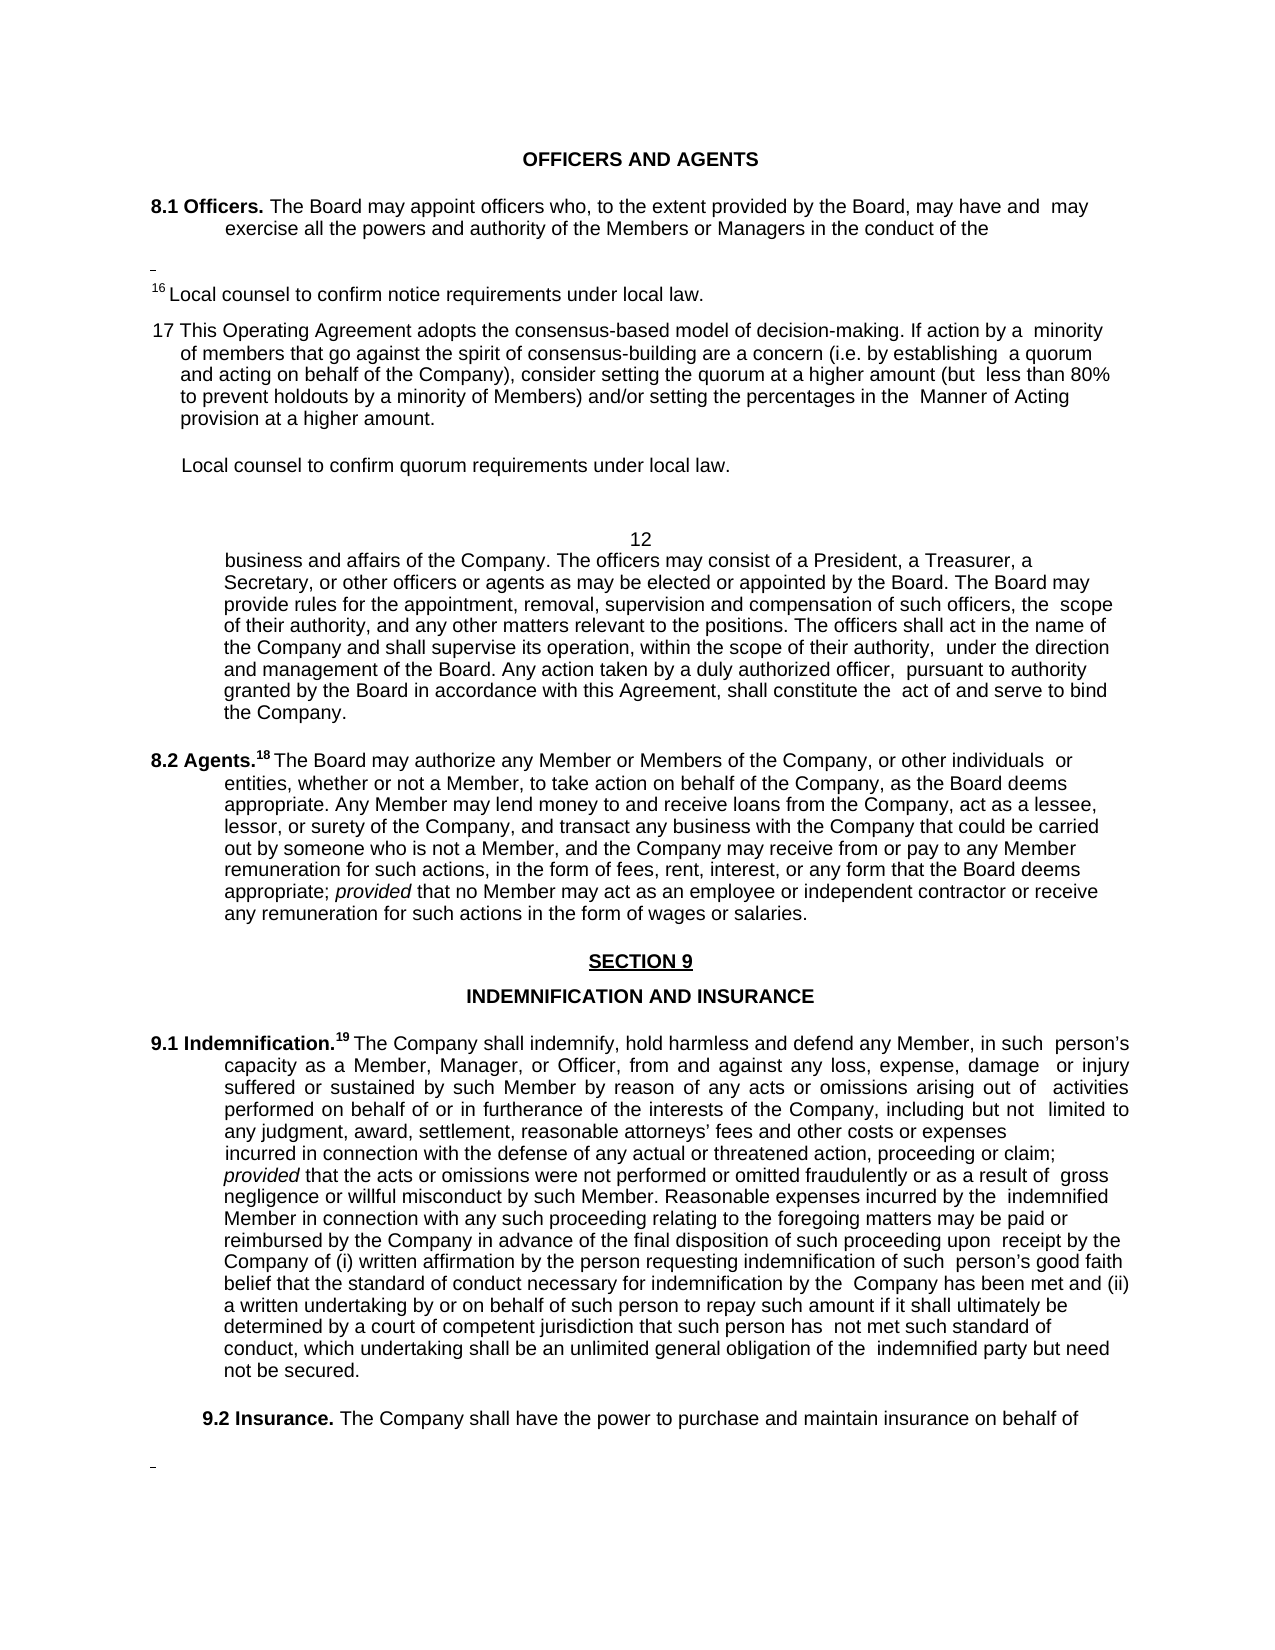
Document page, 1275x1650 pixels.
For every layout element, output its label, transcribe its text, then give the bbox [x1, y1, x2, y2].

text business and affairs of the Company. The officers may consist of a President, a Treasurer, a Secretary, or other officers or agents as may be elected or appointed by the Board. The Board may provide rules for the appointment, removal, supervision and compensation of such officers, the scope of their authority, and any other matters relevant to the positions. The officers shall act in the name of the Company and shall supervise its operation, within the scope of their authority, under the direction and management of the Board. Any action taken by a duly authorized officer, pursuant to authority granted by the Board in accordance with this Agreement, shall constitute the act of and serve to bind the Company. [224, 550, 1131, 723]
text 8.1 Officers. The Board may appoint officers who, to the extent provided by the Board, may have and may exercise all the powers and authority of the Members or Managers in the conduct of the [151, 196, 1131, 240]
text INDEMNIFICATION AND INSURANCE [150, 984, 1131, 1007]
text 9.2 Insurance. The Company shall have the power to purchase and maintain insurance on behalf of [150, 1407, 1131, 1429]
text 9.1 Indemnification.19 The Company shall indemnify, hold harmless and defend any Member, in such person’s capacity as a Member, Manager, or Officer, from and against any loss, expense, damage or injury suffered or sustained by such Member by reason of any acts or omissions arising out of activities performed on behalf of or in furtherance of the interests of the Company, including but not limited to any judgment, award, settlement, reasonable attorneys’ fees and other costs or expenses [151, 1031, 1131, 1143]
text 12 [150, 527, 1131, 550]
text OFFICERS AND AGENTS [150, 148, 1131, 171]
text 8.2 Agents.18 The Board may authorize any Member or Members of the Company, or other individuals or entities, whether or not a Member, to take action on behalf of the Company, as the Board deems appropriate. Any Member may lend money to and receive loans from the Company, act as a lessee, lessor, or surety of the Company, and transact any business with the Company that could be carried out by someone who is not a Member, and the Company may receive from or pay to any Member remuneration for such actions, in the form of fees, rent, interest, or any form that the Board deems appropriate; provided that no Member may act as an employee or independent contractor or receive any remuneration for such actions in the form of wages or salaries. [151, 749, 1131, 924]
text incurred in connection with the defense of any actual or threatened action, proceeding or claim; provided that the acts or omissions were not performed or omitted fraudulently or as a result of gross negligence or willful misconduct by such Member. Reasonable expenses incurred by the indemnified Member in connection with any such proceeding relating to the foregoing matters may be paid or reimbursed by the Company in advance of the final disposition of such proceeding upon receipt by the Company of (i) written affirmation by the person requesting indemnification of such person’s good faith belief that the standard of conduct necessary for indemnification by the Company has been met and (ii) a written undertaking by or on behalf of such person to repay such amount if it shall ultimately be determined by a court of competent jurisdiction that such person has not met such standard of conduct, which undertaking shall be an unlimited general obligation of the indemnified party but need not be secured. [224, 1143, 1131, 1381]
text Local counsel to confirm quorum requirements under local law. [181, 454, 1131, 477]
text SECTION 9 [150, 949, 1131, 972]
text 17 This Operating Agreement adopts the consensus-based model of decision-making. If action by a minority of members that go against the spirit of consensus-building are a concern (i.e. by establishing a quorum and acting on behalf of the Company), consider setting the quorum at a higher amount (but less than 80% to prevent holdouts by a minority of Members) and/or setting the percentages in the Manner of Acting provision at a higher amount. [152, 321, 1125, 430]
text 16 Local counsel to confirm notice requirements under local law. [151, 281, 1131, 306]
